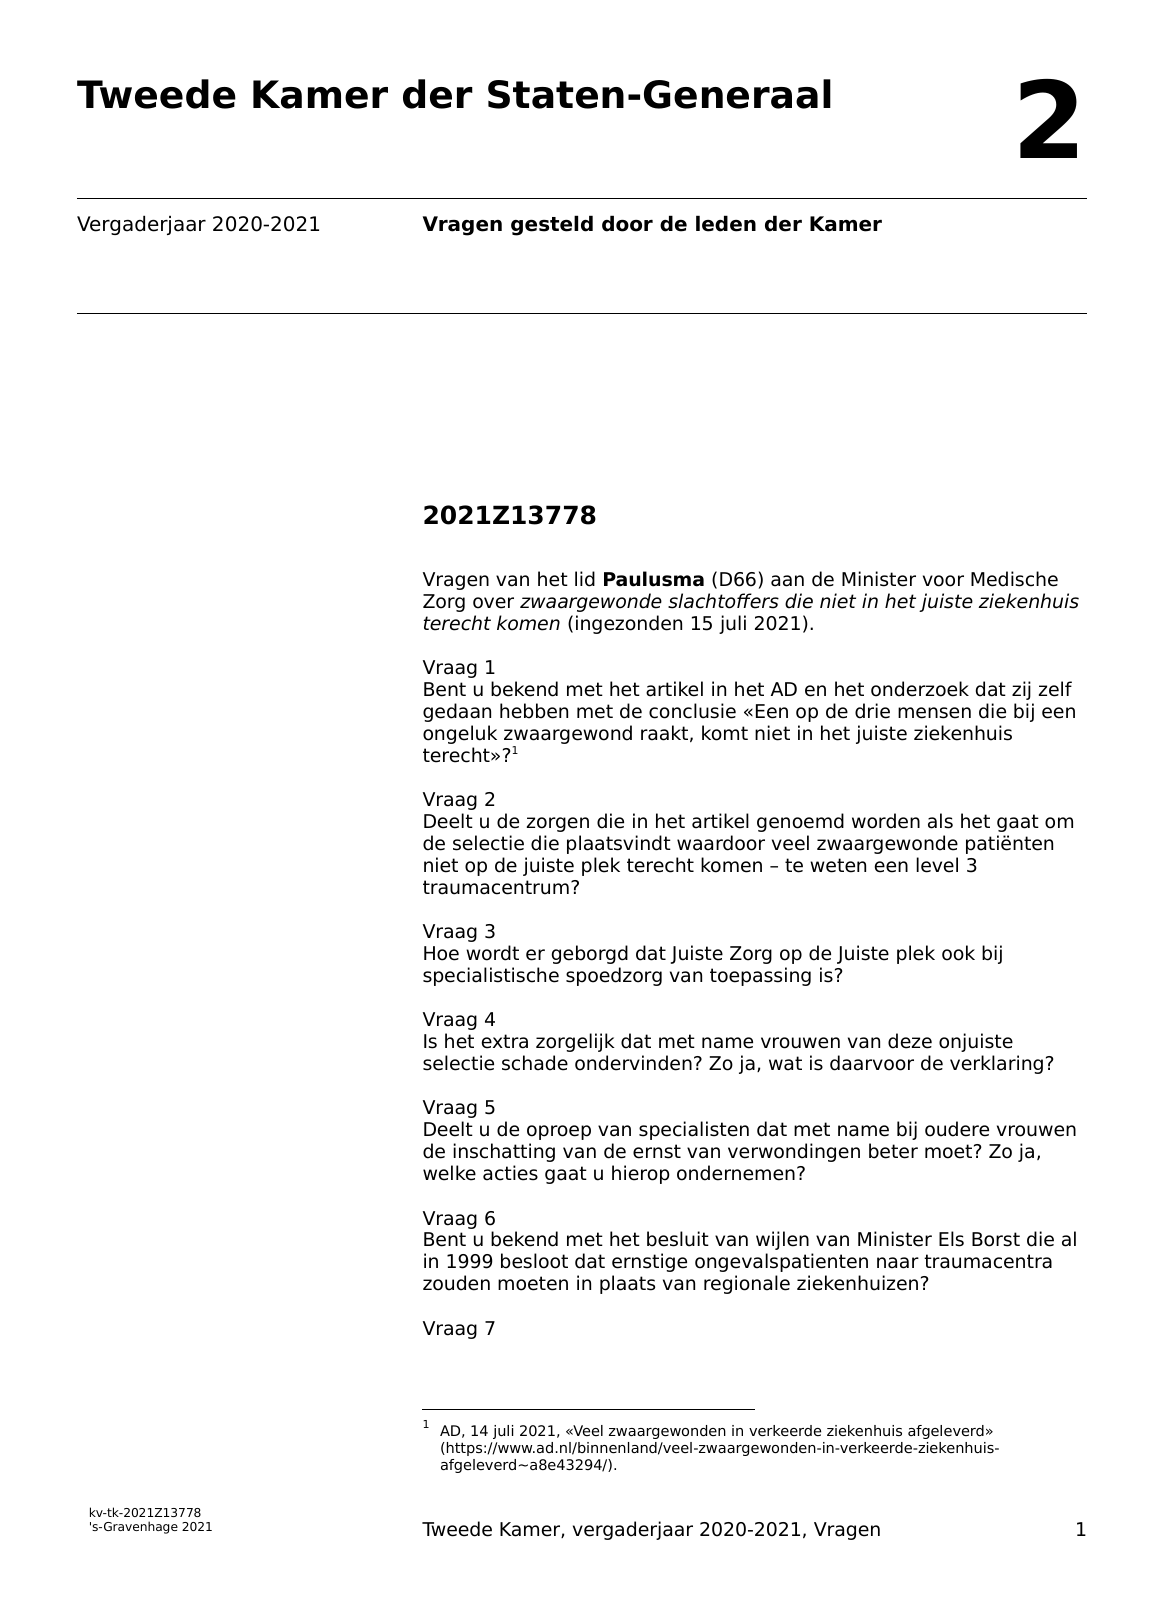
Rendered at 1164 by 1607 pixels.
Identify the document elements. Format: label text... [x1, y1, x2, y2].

table_header 2 [886, 59, 1087, 198]
text AD, 14 juli 2021, «Veel zwaargewonden in verkeerde ziekenhuis afgeleverd» (https://www.ad.nl/binnenland/veel-zwaargewonden-in-verkeerde-ziekenhuis-afgeleverd~a8e43294/). [422, 1418, 1087, 1474]
text Vraag 7 [422, 1317, 1087, 1339]
text Deelt u de zorgen die in het artikel genoemd worden als het gaat om de selectie die plaatsvindt waardoor veel zwaargewonde patiënten niet op de juiste plek terecht komen – te weten een level 3 traumacentrum? [422, 811, 1087, 899]
text Hoe wordt er geborgd dat Juiste Zorg op de Juiste plek ook bij specialistische spoedzorg van toepassing is? [422, 943, 1087, 987]
text Vraag 2 [422, 789, 1087, 811]
text Vraag 3 [422, 921, 1087, 943]
text Vraag 5 [422, 1097, 1087, 1119]
text Bent u bekend met het artikel in het AD en het onderzoek dat zij zelf gedaan hebben met de conclusie «Een op de drie mensen die bij een ongeluk zwaargewond raakt, komt niet in het juiste ziekenhuis terecht»? [422, 679, 1087, 767]
table_cell Vergaderjaar 2020-2021 [77, 199, 422, 313]
text Deelt u de oproep van specialisten dat met name bij oudere vrouwen de inschatting van de ernst van verwondingen beter moet? Zo ja, welke acties gaat u hierop ondernemen? [422, 1119, 1087, 1185]
text Bent u bekend met het besluit van wijlen van Minister Els Borst die al in 1999 besloot dat ernstige ongevalspatienten naar traumacentra zouden moeten in plaats van regionale ziekenhuizen? [422, 1229, 1087, 1295]
text Is het extra zorgelijk dat met name vrouwen van deze onjuiste selectie schade ondervinden? Zo ja, wat is daarvoor de verklaring? [422, 1031, 1087, 1075]
text Vraag 1 [422, 657, 1087, 679]
text Vragen van het lid Paulusma (D66) aan de Minister voor Medische Zorg over zwaargewonde slachtoffers die niet in het juiste ziekenhuis terecht komen (ingezonden 15 juli 2021). [422, 569, 1087, 635]
table_header Tweede Kamer der Staten-Generaal [77, 59, 886, 198]
text kv-tk-2021Z13778 [88, 1506, 323, 1520]
text Vraag 4 [422, 1009, 1087, 1031]
table_cell Vragen gesteld door de leden der Kamer [422, 199, 1087, 313]
text 2021Z13778 [422, 501, 1087, 531]
text Vraag 6 [422, 1207, 1087, 1229]
text 's-Gravenhage 2021 [88, 1520, 323, 1534]
